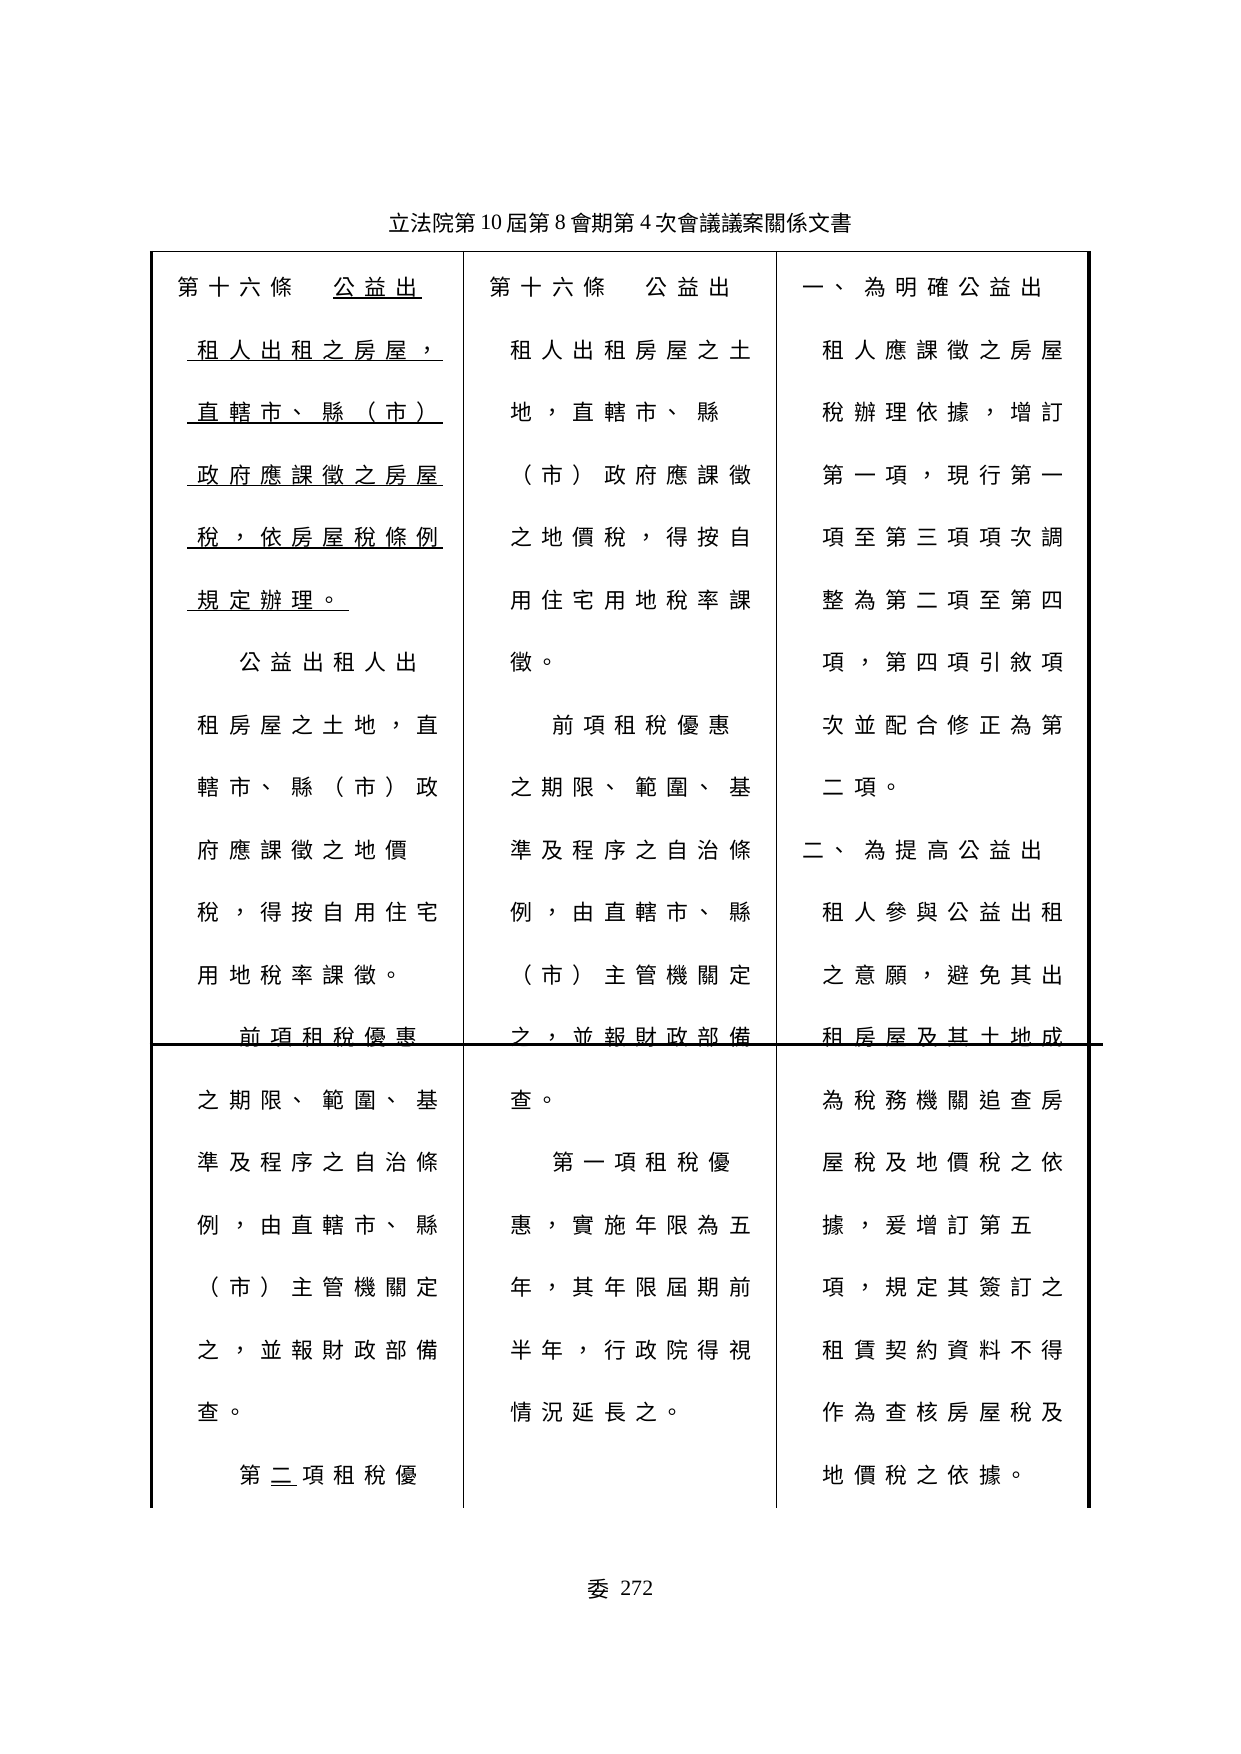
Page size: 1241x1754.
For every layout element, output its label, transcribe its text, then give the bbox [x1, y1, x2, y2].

table_cell 一、為明確公益出租人應課徵之房屋稅辦理依據，增訂第一項，現行第一項至第三項項次調整為第二項至第四項，第四項引敘項次並配合修正為第二項。 二、為提高公益出租人參與公益出租之意願，避免其出租房屋及其土地成為稅務機關追查房屋稅及地價稅之依據，爰增訂第五項，規定其簽訂之租賃契約資料不得作為查核房屋稅及地價稅之依據。 [777, 1046, 1087, 1508]
table_cell 第十六條 公益出租人出租房屋之土地，直轄市、縣（市）政府應課徵之地價稅，得按自用住宅用地稅率課徵。 前項租稅優惠之期限、範圍、基準及程序之自治條例，由直轄市、縣（市）主管機關定之，並報財政部備查。 第一項租稅優惠，實施年限為五年，其年限屆期前半年，行政院得視情況延長之。 [464, 1046, 776, 1508]
table_cell 第十六條 公益出租人出租房屋之土地，直轄市、縣（市）政府應課徵之地價稅，得按自用住宅用地稅率課徵。 前項租稅優惠之期限、範圍、基準及程序之自治條例，由直轄市、縣（市）主管機關定之，並報財政部備查。 第一項租稅優惠，實施年限為五年，其年限屆期前半年，行政院得視情況延長之。 [464, 252, 776, 1043]
table_cell 一、為明確公益出租人應課徵之房屋稅辦理依據，增訂第一項，現行第一項至第三項項次調整為第二項至第四項，第四項引敘項次並配合修正為第二項。 二、為提高公益出租人參與公益出租之意願，避免其出租房屋及其土地成為稅務機關追查房屋稅及地價稅之依據，爰增訂第五項，規定其簽訂之租賃契約資料不得作為查核房屋稅及地價稅之依據。 [777, 252, 1087, 1043]
table_cell 第十六條 公益出租人出租之房屋，直轄市、縣（市）政府應課徵之房屋稅，依房屋稅條例規定辦理。 公益出租人出租房屋之土地，直轄市、縣（市）政府應課徵之地價稅，得按自用住宅用地稅率課徵。 前項租稅優惠之期限、範圍、基準及程序之自治條例，由直轄市、縣（市）主管機關定之，並報財政部備查。 第二項租稅優惠，實施年限為五年，其年限屆期前半年，行政院得視情況延長之。 公益出租人出租房屋所簽訂之租賃契約資料，除作為第一項、第二項房屋稅及地價稅課徵使用外，不得作為查核前開租賃契約所載房屋、其土地之房屋稅及地價稅之依據。 [153, 1046, 463, 1508]
table_cell 第十六條 公益出租人出租之房屋，直轄市、縣（市）政府應課徵之房屋稅，依房屋稅條例規定辦理。 公益出租人出租房屋之土地，直轄市、縣（市）政府應課徵之地價稅，得按自用住宅用地稅率課徵。 前項租稅優惠之期限、範圍、基準及程序之自治條例，由直轄市、縣（市）主管機關定之，並報財政部備查。 第二項租稅優惠，實施年限為五年，其年限屆期前半年，行政院得視情況延長之。 公益出租人出租房屋所簽訂之租賃契約資料，除作為第一項、第二項房屋稅及地價稅課徵使用外，不得作為查核前開租賃契約所載房屋、其土地之房屋稅及地價稅之依據。 [153, 252, 463, 1043]
